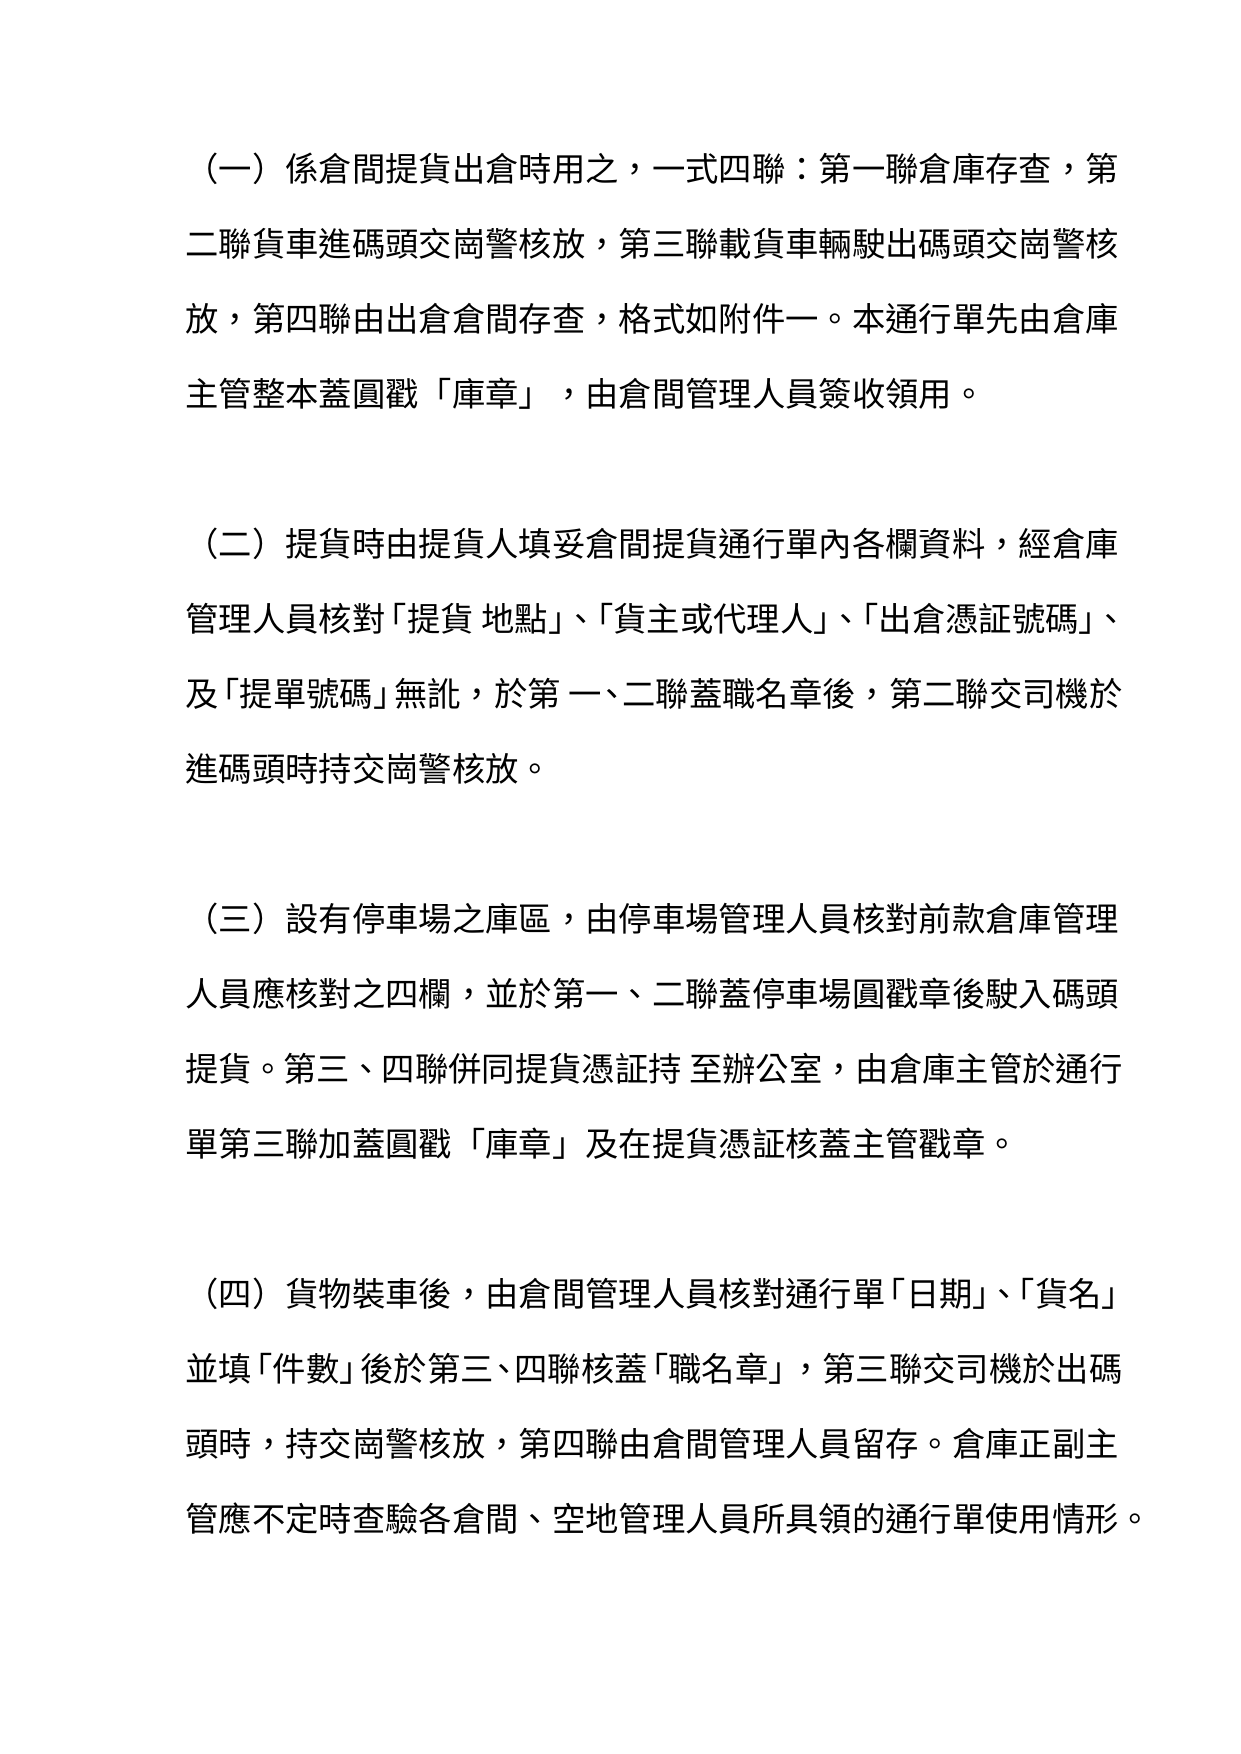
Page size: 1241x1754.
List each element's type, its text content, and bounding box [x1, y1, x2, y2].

text （三）設有停車場之庫區，由停車場管理人員核對前款倉庫管理人員應核對之四欄，並於第一、二聯蓋停車場圓戳章後駛入碼頭提貨。第三、四聯併同提貨憑証持 至辦公室，由倉庫主管於通行單第三聯加蓋圓戳「庫章」及在提貨憑証核蓋主管戳章。 [185, 880, 1122, 1180]
text （四）貨物裝車後，由倉間管理人員核對通行單「日期」、「貨名」並填「件數」後於第三、四聯核蓋「職名章」，第三聯交司機於出碼頭時，持交崗警核放，第四聯由倉間管理人員留存。倉庫正副主管應不定時查驗各倉間、空地管理人員所具領的通行單使用情形。 [185, 1255, 1122, 1555]
text （一）係倉間提貨出倉時用之，一式四聯：第一聯倉庫存查，第二聯貨車進碼頭交崗警核放，第三聯載貨車輛駛出碼頭交崗警核放，第四聯由出倉倉間存查，格式如附件一。本通行單先由倉庫主管整本蓋圓戳「庫章」，由倉間管理人員簽收領用。 [185, 130, 1122, 430]
text （二）提貨時由提貨人填妥倉間提貨通行單內各欄資料，經倉庫管理人員核對「提貨 地點」、「貨主或代理人」、「出倉憑証號碼」、及「提單號碼」無訛，於第 一、二聯蓋職名章後，第二聯交司機於進碼頭時持交崗警核放。 [185, 505, 1122, 805]
